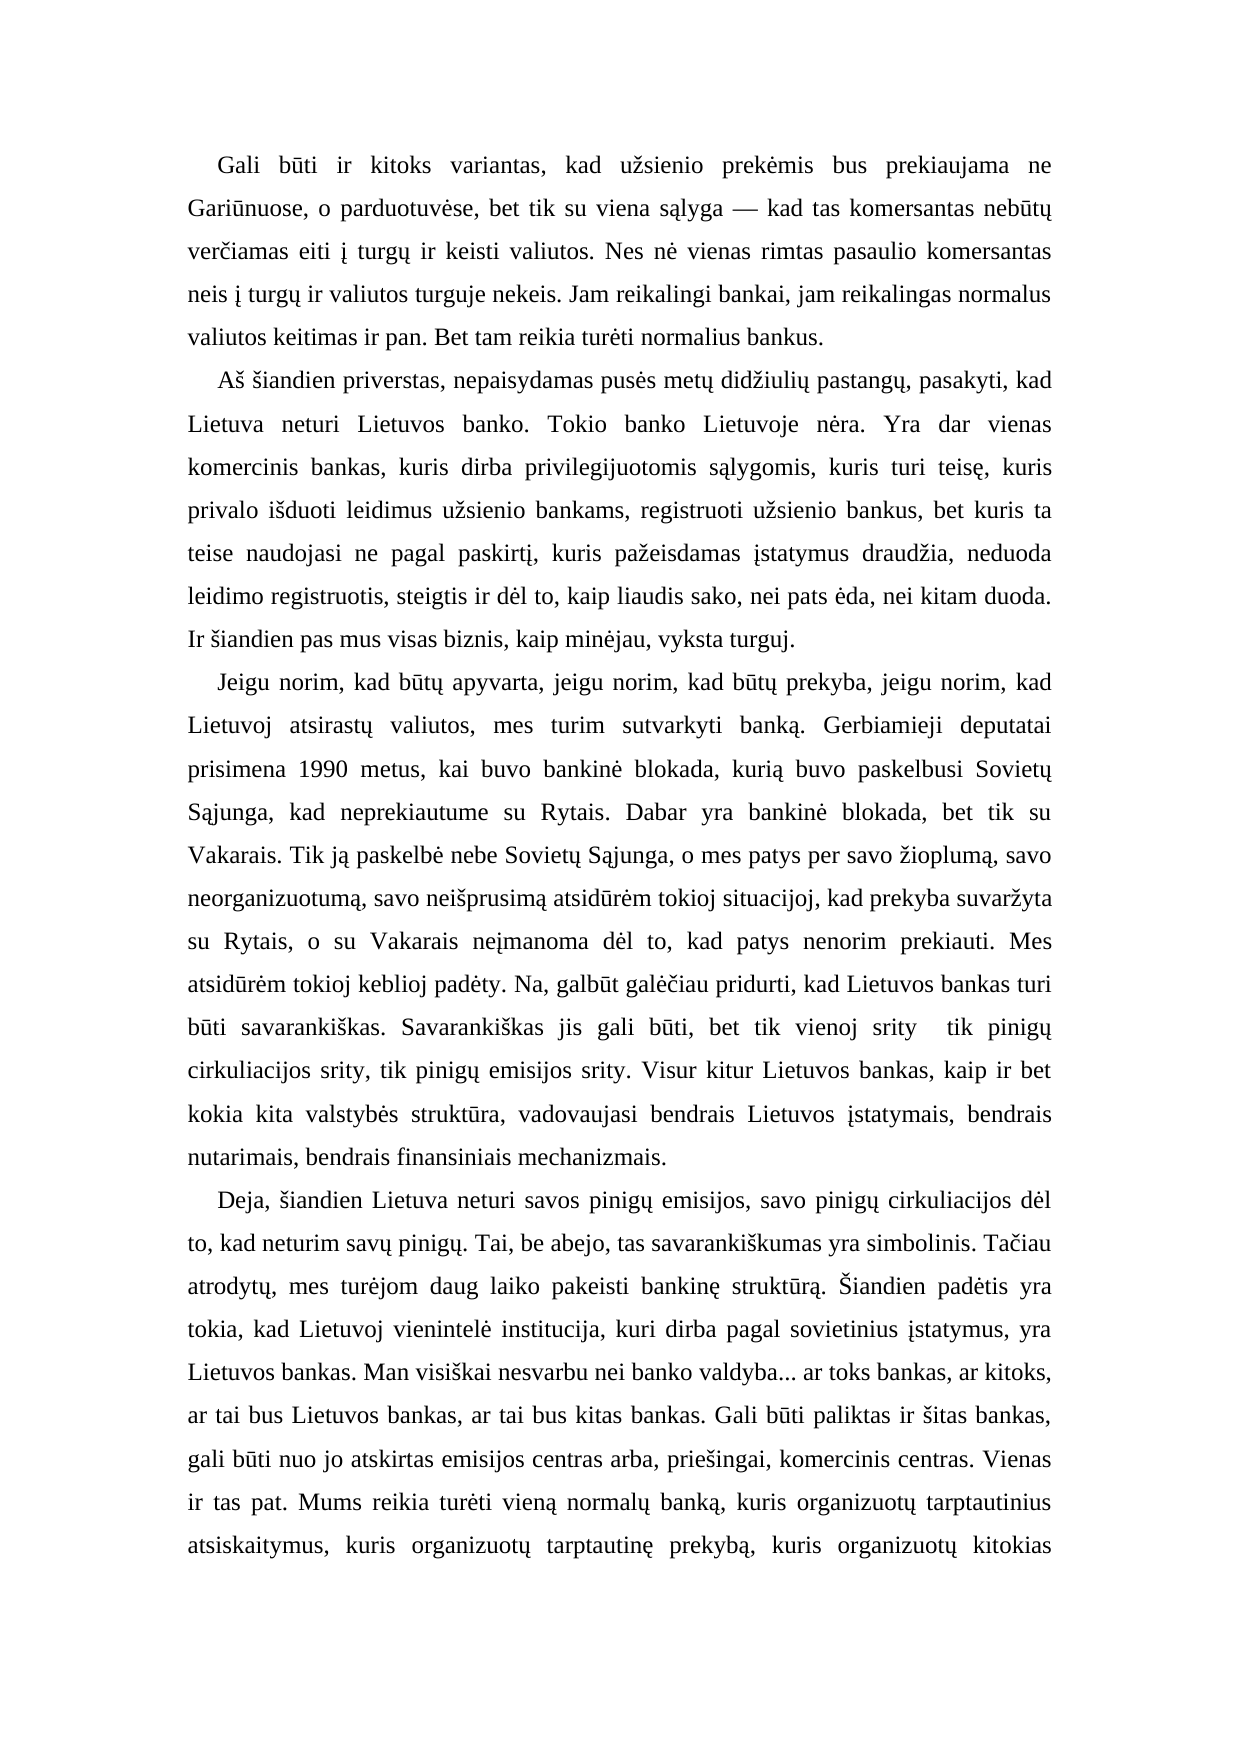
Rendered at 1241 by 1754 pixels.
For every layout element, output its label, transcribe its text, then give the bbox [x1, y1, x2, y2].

text Deja, šiandien Lietuva neturi savos pinigų emisijos, savo pinigų cirkuliacijos dėl to, kad neturim savų pinigų. Tai, be abejo, tas savarankiškumas yra simbolinis. Tačiau atrodytų, mes turėjom daug laiko pakeisti bankinę struktūrą. Šiandien padėtis yra tokia, kad Lietuvoj vienintelė institucija, kuri dirba pagal sovietinius įstatymus, yra Lietuvos bankas. Man visiškai nesvarbu nei banko valdyba... ar toks bankas, ar kitoks, ar tai bus Lietuvos bankas, ar tai bus kitas bankas. Gali būti paliktas ir šitas bankas, gali būti nuo jo atskirtas emisijos centras arba, priešingai, komercinis centras. Vienas ir tas pat. Mums reikia turėti vieną normalų banką, kuris organizuotų tarptautinius atsiskaitymus, kuris organizuotų tarptautinę prekybą, kuris organizuotų kitokias [187, 1185, 1053, 1559]
text Gali būti ir kitoks variantas, kad užsienio prekėmis bus prekiaujama ne Gariūnuose, o parduotuvėse, bet tik su viena sąlyga — kad tas komersantas nebūtų verčiamas eiti į turgų ir keisti valiutos. Nes nė vienas rimtas pasaulio komersantas neis į turgų ir valiutos turguje nekeis. Jam reikalingi bankai, jam reikalingas normalus valiutos keitimas ir pan. Bet tam reikia turėti normalius bankus. [187, 150, 1053, 351]
text Jeigu norim, kad būtų apyvarta, jeigu norim, kad būtų prekyba, jeigu norim, kad Lietuvoj atsirastų valiutos, mes turim sutvarkyti banką. Gerbiamieji deputatai prisimena 1990 metus, kai buvo bankinė blokada, kurią buvo paskelbusi Sovietų Sąjunga, kad neprekiautume su Rytais. Dabar yra bankinė blokada, bet tik su Vakarais. Tik ją paskelbė nebe Sovietų Sąjunga, o mes patys per savo žioplumą, savo neorganizuotumą, savo neišprusimą atsidūrėm tokioj situacijoj, kad prekyba suvaržyta su Rytais, o su Vakarais neįmanoma dėl to, kad patys nenorim prekiauti. Mes atsidūrėm tokioj keblioj padėty. Na, galbūt galėčiau pridurti, kad Lietuvos bankas turi būti savarankiškas. Savarankiškas jis gali būti, bet tik vienoj srity tik pinigų cirkuliacijos srity, tik pinigų emisijos srity. Visur kitur Lietuvos bankas, kaip ir bet kokia kita valstybės struktūra, vadovaujasi bendrais Lietuvos įstatymais, bendrais nutarimais, bendrais finansiniais mechanizmais. [187, 667, 1053, 1171]
text Aš šiandien priverstas, nepaisydamas pusės metų didžiulių pastangų, pasakyti, kad Lietuva neturi Lietuvos banko. Tokio banko Lietuvoje nėra. Yra dar vienas komercinis bankas, kuris dirba privilegijuotomis sąlygomis, kuris turi teisę, kuris privalo išduoti leidimus užsienio bankams, registruoti užsienio bankus, bet kuris ta teise naudojasi ne pagal paskirtį, kuris pažeisdamas įstatymus draudžia, neduoda leidimo registruotis, steigtis ir dėl to, kaip liaudis sako, nei pats ėda, nei kitam duoda. Ir šiandien pas mus visas biznis, kaip minėjau, vyksta turguj. [187, 366, 1053, 653]
